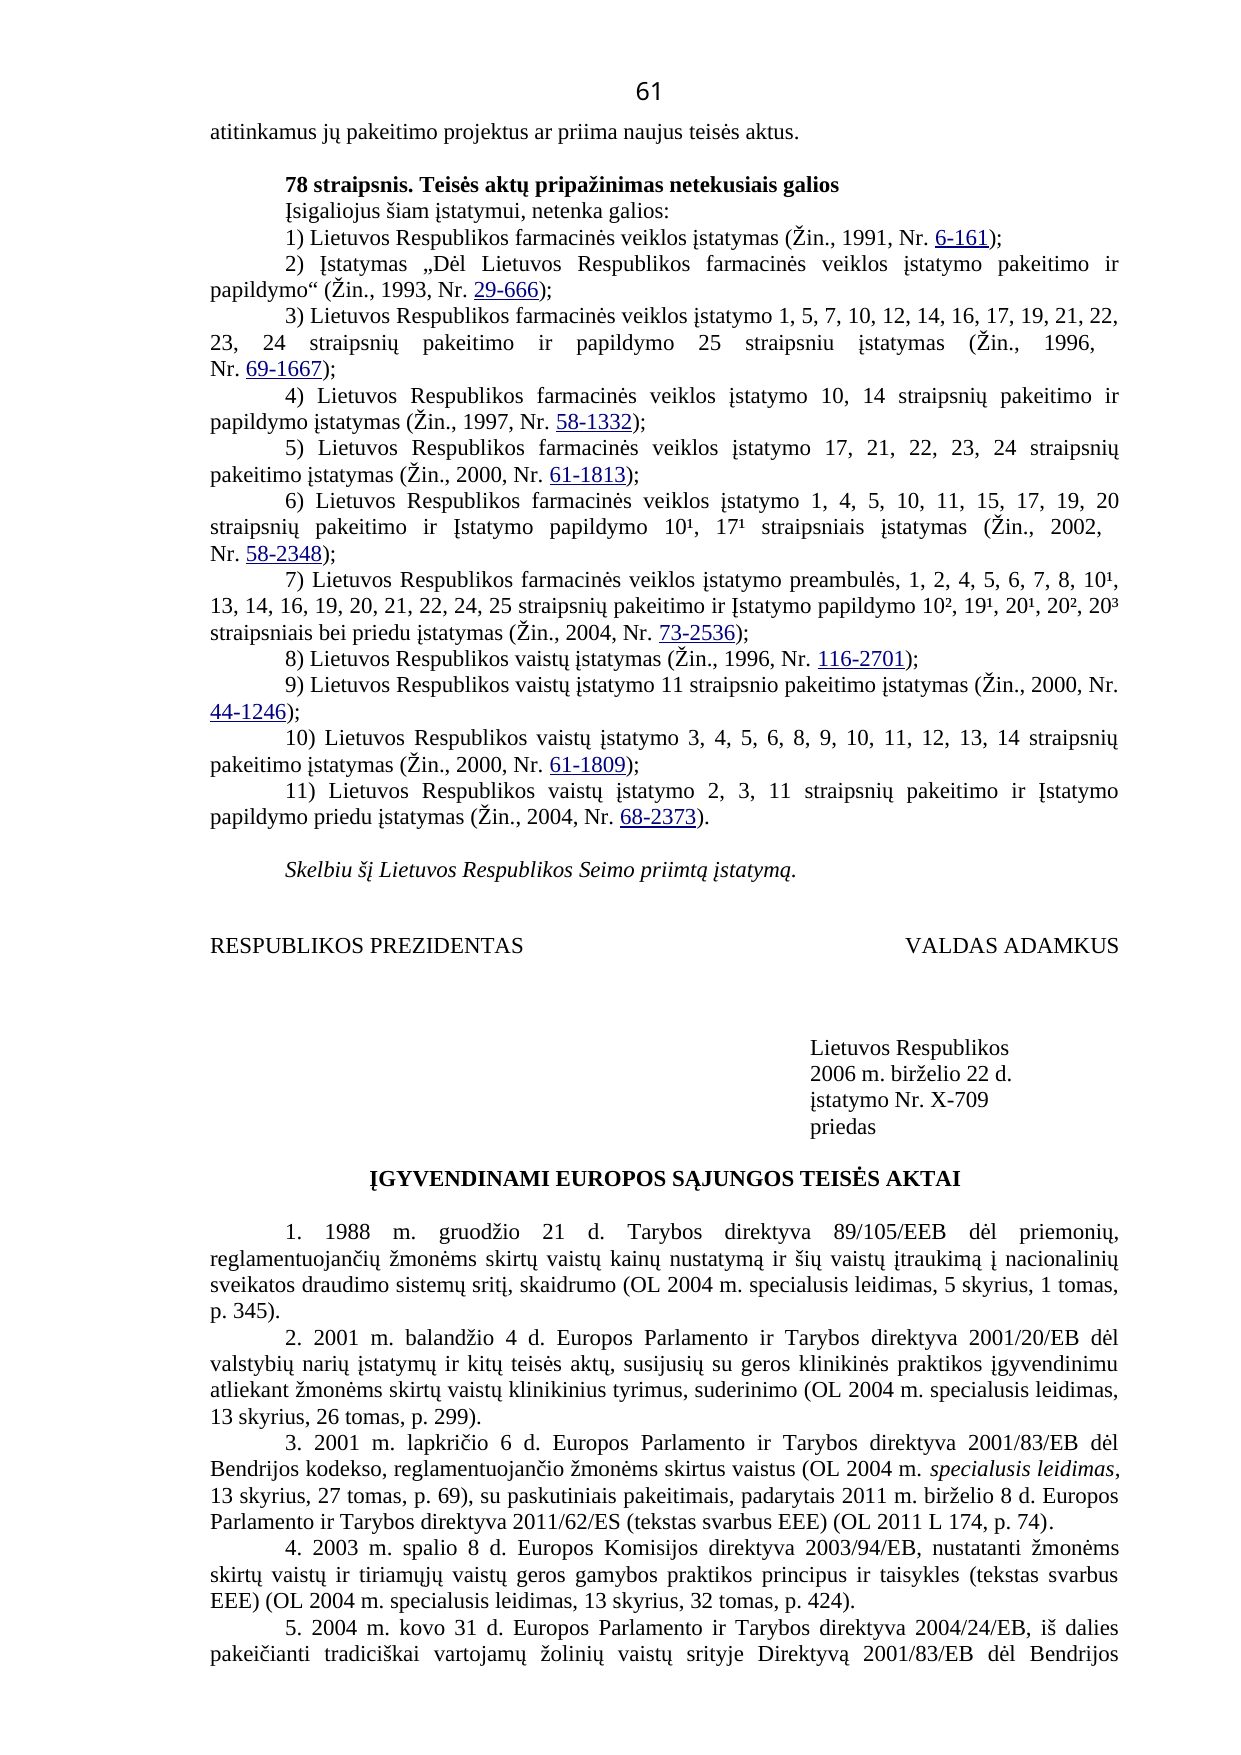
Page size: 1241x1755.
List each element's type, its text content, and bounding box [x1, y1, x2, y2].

text Įsigaliojus šiam įstatymui, netenka galios: [210, 197, 1120, 223]
text 6) Lietuvos Respublikos farmacinės veiklos įstatymo 1, 4, 5, 10, 11, 15, 17, 19, 20 straipsnių pakeitimo ir Įstatymo papildymo 10¹, 17¹ straipsniais įstatymas (Žin., 2002, Nr. 58-2348); [210, 487, 1120, 566]
text 9) Lietuvos Respublikos vaistų įstatymo 11 straipsnio pakeitimo įstatymas (Žin., 2000, Nr. 44-1246); [210, 672, 1120, 724]
subtitle ĮGYVENDINAMI EUROPOS SĄJUNGOS TEISĖS AKTAI [210, 1166, 1120, 1192]
text 3. 2001 m. lapkričio 6 d. Europos Parlamento ir Tarybos direktyva 2001/83/EB dėl Bendrijos kodekso, reglamentuojančio žmonėms skirtus vaistus (OL 2004 m. specialusis leidimas, 13 skyrius, 27 tomas, p. 69), su paskutiniais pakeitimais, padarytais 2011 m. birželio 8 d. Europos Parlamento ir Tarybos direktyva 2011/62/ES (tekstas svarbus EEE) (OL 2011 L 174, p. 74). [210, 1429, 1120, 1534]
text atitinkamus jų pakeitimo projektus ar priima naujus teisės aktus. [210, 118, 1120, 144]
text 2) Įstatymas „Dėl Lietuvos Respublikos farmacinės veiklos įstatymo pakeitimo ir papildymo“ (Žin., 1993, Nr. 29-666); [210, 250, 1120, 303]
text Skelbiu šį Lietuvos Respublikos Seimo priimtą įstatymą. [210, 856, 1120, 882]
text 2. 2001 m. balandžio 4 d. Europos Parlamento ir Tarybos direktyva 2001/20/EB dėl valstybių narių įstatymų ir kitų teisės aktų, susijusių su geros klinikinės praktikos įgyvendinimu atliekant žmonėms skirtų vaistų klinikinius tyrimus, suderinimo (OL 2004 m. specialusis leidimas, 13 skyrius, 26 tomas, p. 299). [210, 1324, 1120, 1429]
text RESPUBLIKOS PREZIDENTAS VALDAS ADAMKUS [210, 932, 1120, 959]
text 4) Lietuvos Respublikos farmacinės veiklos įstatymo 10, 14 straipsnių pakeitimo ir papildymo įstatymas (Žin., 1997, Nr. 58-1332); [210, 382, 1120, 434]
text 1) Lietuvos Respublikos farmacinės veiklos įstatymas (Žin., 1991, Nr. 6-161); [210, 223, 1120, 250]
text 78 straipsnis. Teisės aktų pripažinimas netekusiais galios [210, 171, 1120, 197]
text 2006 m. birželio 22 d. [210, 1060, 1120, 1086]
text 10) Lietuvos Respublikos vaistų įstatymo 3, 4, 5, 6, 8, 9, 10, 11, 12, 13, 14 straipsnių pakeitimo įstatymas (Žin., 2000, Nr. 61-1809); [210, 724, 1120, 777]
text 11) Lietuvos Respublikos vaistų įstatymo 2, 3, 11 straipsnių pakeitimo ir Įstatymo papildymo priedu įstatymas (Žin., 2004, Nr. 68-2373). [210, 777, 1120, 830]
text Lietuvos Respublikos [210, 1034, 1120, 1060]
text 5. 2004 m. kovo 31 d. Europos Parlamento ir Tarybos direktyva 2004/24/EB, iš dalies pakeičianti tradiciškai vartojamų žolinių vaistų srityje Direktyvą 2001/83/EB dėl Bendrijos [210, 1613, 1120, 1666]
text 8) Lietuvos Respublikos vaistų įstatymas (Žin., 1996, Nr. 116-2701); [210, 645, 1120, 672]
text priedas [210, 1113, 1120, 1139]
text 5) Lietuvos Respublikos farmacinės veiklos įstatymo 17, 21, 22, 23, 24 straipsnių pakeitimo įstatymas (Žin., 2000, Nr. 61-1813); [210, 434, 1120, 487]
text 3) Lietuvos Respublikos farmacinės veiklos įstatymo 1, 5, 7, 10, 12, 14, 16, 17, 19, 21, 22, 23, 24 straipsnių pakeitimo ir papildymo 25 straipsniu įstatymas (Žin., 1996, Nr. 69-1667); [210, 303, 1120, 382]
text 4. 2003 m. spalio 8 d. Europos Komisijos direktyva 2003/94/EB, nustatanti žmonėms skirtų vaistų ir tiriamųjų vaistų geros gamybos praktikos principus ir taisykles (tekstas svarbus EEE) (OL 2004 m. specialusis leidimas, 13 skyrius, 32 tomas, p. 424). [210, 1534, 1120, 1613]
text įstatymo Nr. X-709 [210, 1086, 1120, 1113]
text 1. 1988 m. gruodžio 21 d. Tarybos direktyva 89/105/EEB dėl priemonių, reglamentuojančių žmonėms skirtų vaistų kainų nustatymą ir šių vaistų įtraukimą į nacionalinių sveikatos draudimo sistemų sritį, skaidrumo (OL 2004 m. specialusis leidimas, 5 skyrius, 1 tomas, p. 345). [210, 1218, 1120, 1324]
text 7) Lietuvos Respublikos farmacinės veiklos įstatymo preambulės, 1, 2, 4, 5, 6, 7, 8, 10¹, 13, 14, 16, 19, 20, 21, 22, 24, 25 straipsnių pakeitimo ir Įstatymo papildymo 10², 19¹, 20¹, 20², 20³ straipsniais bei priedu įstatymas (Žin., 2004, Nr. 73-2536); [210, 566, 1120, 645]
